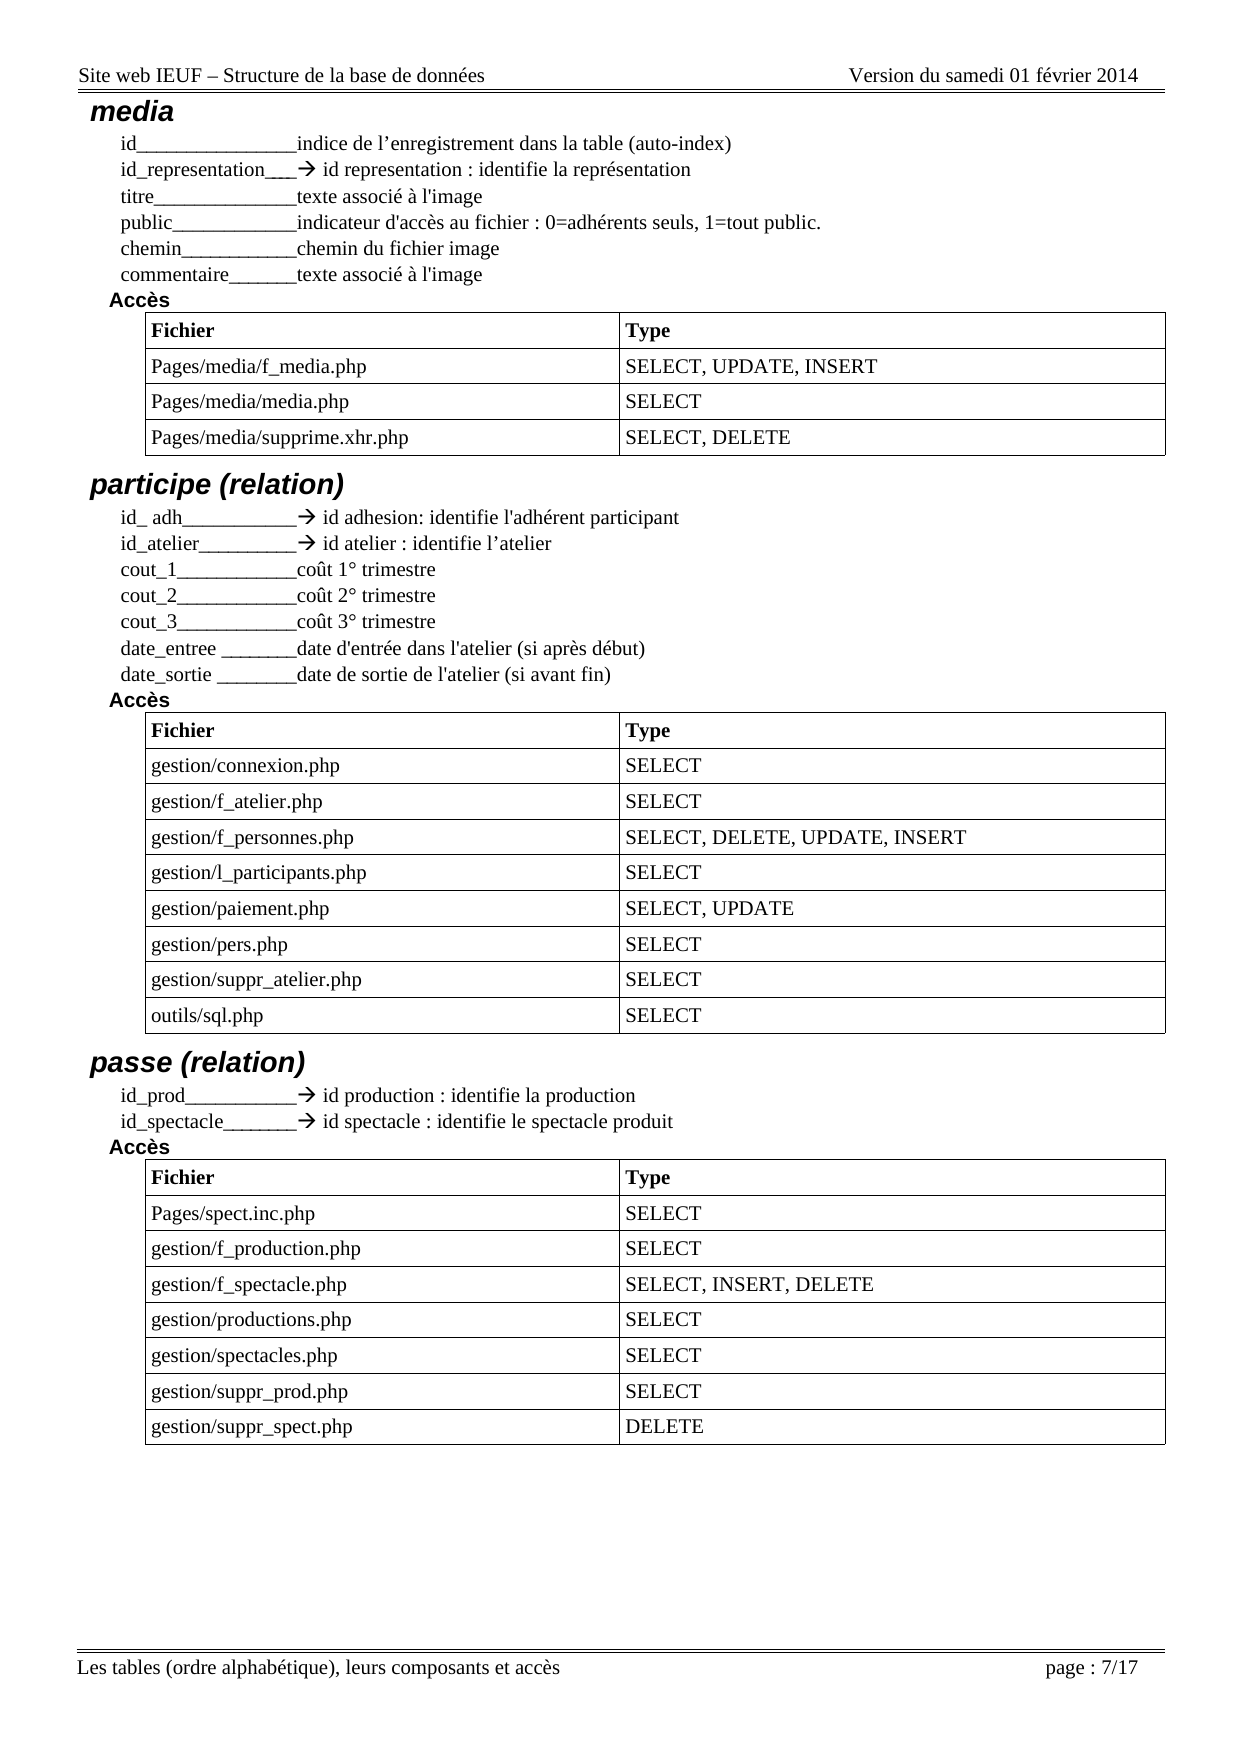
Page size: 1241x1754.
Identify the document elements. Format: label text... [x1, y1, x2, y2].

table_cell Pages/media/supprime.xhr.php [146, 420, 619, 454]
table_cell SELECT [620, 1196, 1165, 1230]
table_cell gestion/l_participants.php [146, 855, 619, 890]
table_cell gestion/productions.php [146, 1303, 619, 1337]
table_cell gestion/suppr_spect.php [146, 1410, 619, 1444]
table_cell DELETE [620, 1410, 1165, 1444]
table_cell gestion/f_production.php [146, 1231, 619, 1266]
text cout_1 coût 1° trimestre [120, 557, 1165, 581]
text id_representation  id representation : identifie la représentation [120, 157, 1165, 181]
text cout_3 coût 3° trimestre [120, 609, 1165, 633]
text id_atelier  id atelier : identifie l’atelier [120, 531, 1165, 555]
text chemin chemin du fichier image [120, 236, 1165, 260]
text date_sortie date de sortie de l'atelier (si avant fin) [120, 662, 1165, 686]
table_cell SELECT, DELETE, UPDATE, INSERT [620, 820, 1165, 854]
subtitle passe (relation) [86, 1045, 1165, 1079]
table_cell gestion/suppr_atelier.php [146, 962, 619, 997]
text public indicateur d'accès au fichier : 0=adhérents seuls, 1=tout public. [120, 210, 1165, 234]
table_cell SELECT [620, 1338, 1165, 1373]
text id_spectacle  id spectacle : identifie le spectacle produit [120, 1109, 1165, 1133]
subtitle Accès [108, 688, 1165, 712]
table_cell SELECT, INSERT, DELETE [620, 1267, 1165, 1302]
table_cell SELECT [620, 1231, 1165, 1266]
subtitle participe (relation) [86, 467, 1165, 501]
table_cell Pages/media/f_media.php [146, 349, 619, 383]
table_cell Pages/media/media.php [146, 384, 619, 419]
table_cell SELECT [620, 855, 1165, 890]
text id_prod  id production : identifie la production [120, 1083, 1165, 1107]
table_cell SELECT [620, 749, 1165, 783]
table_header Fichier [146, 713, 619, 747]
table_cell gestion/spectacles.php [146, 1338, 619, 1373]
table_cell SELECT, UPDATE [620, 891, 1165, 926]
table_header Type [620, 1160, 1165, 1195]
table_cell SELECT, DELETE [620, 420, 1165, 454]
table_cell SELECT [620, 962, 1165, 997]
table_cell SELECT [620, 1374, 1165, 1408]
table_cell SELECT [620, 927, 1165, 961]
table_header Fichier [146, 1160, 619, 1195]
table_header Type [620, 313, 1165, 348]
table_cell gestion/suppr_prod.php [146, 1374, 619, 1408]
table_header Fichier [146, 313, 619, 348]
table_cell gestion/f_spectacle.php [146, 1267, 619, 1302]
table_cell gestion/connexion.php [146, 749, 619, 783]
subtitle media [86, 93, 1165, 127]
text id_ adh  id adhesion: identifie l'adhérent participant [120, 505, 1165, 529]
text commentaire texte associé à l'image [120, 262, 1165, 286]
subtitle Accès [108, 288, 1165, 312]
table_cell gestion/paiement.php [146, 891, 619, 926]
table_cell SELECT [620, 1303, 1165, 1337]
table_cell Pages/spect.inc.php [146, 1196, 619, 1230]
text titre texte associé à l'image [120, 183, 1165, 208]
table_cell SELECT [620, 384, 1165, 419]
table_cell SELECT [620, 998, 1165, 1032]
text cout_2 coût 2° trimestre [120, 583, 1165, 607]
table_cell gestion/f_personnes.php [146, 820, 619, 854]
table_cell outils/sql.php [146, 998, 619, 1032]
table_cell SELECT [620, 784, 1165, 819]
text id indice de l’enregistrement dans la table (auto-index) [120, 131, 1165, 155]
table_cell gestion/f_atelier.php [146, 784, 619, 819]
text date_entree date d'entrée dans l'atelier (si après début) [120, 636, 1165, 660]
table_cell SELECT, UPDATE, INSERT [620, 349, 1165, 383]
table_cell gestion/pers.php [146, 927, 619, 961]
table_header Type [620, 713, 1165, 747]
subtitle Accès [108, 1135, 1165, 1159]
